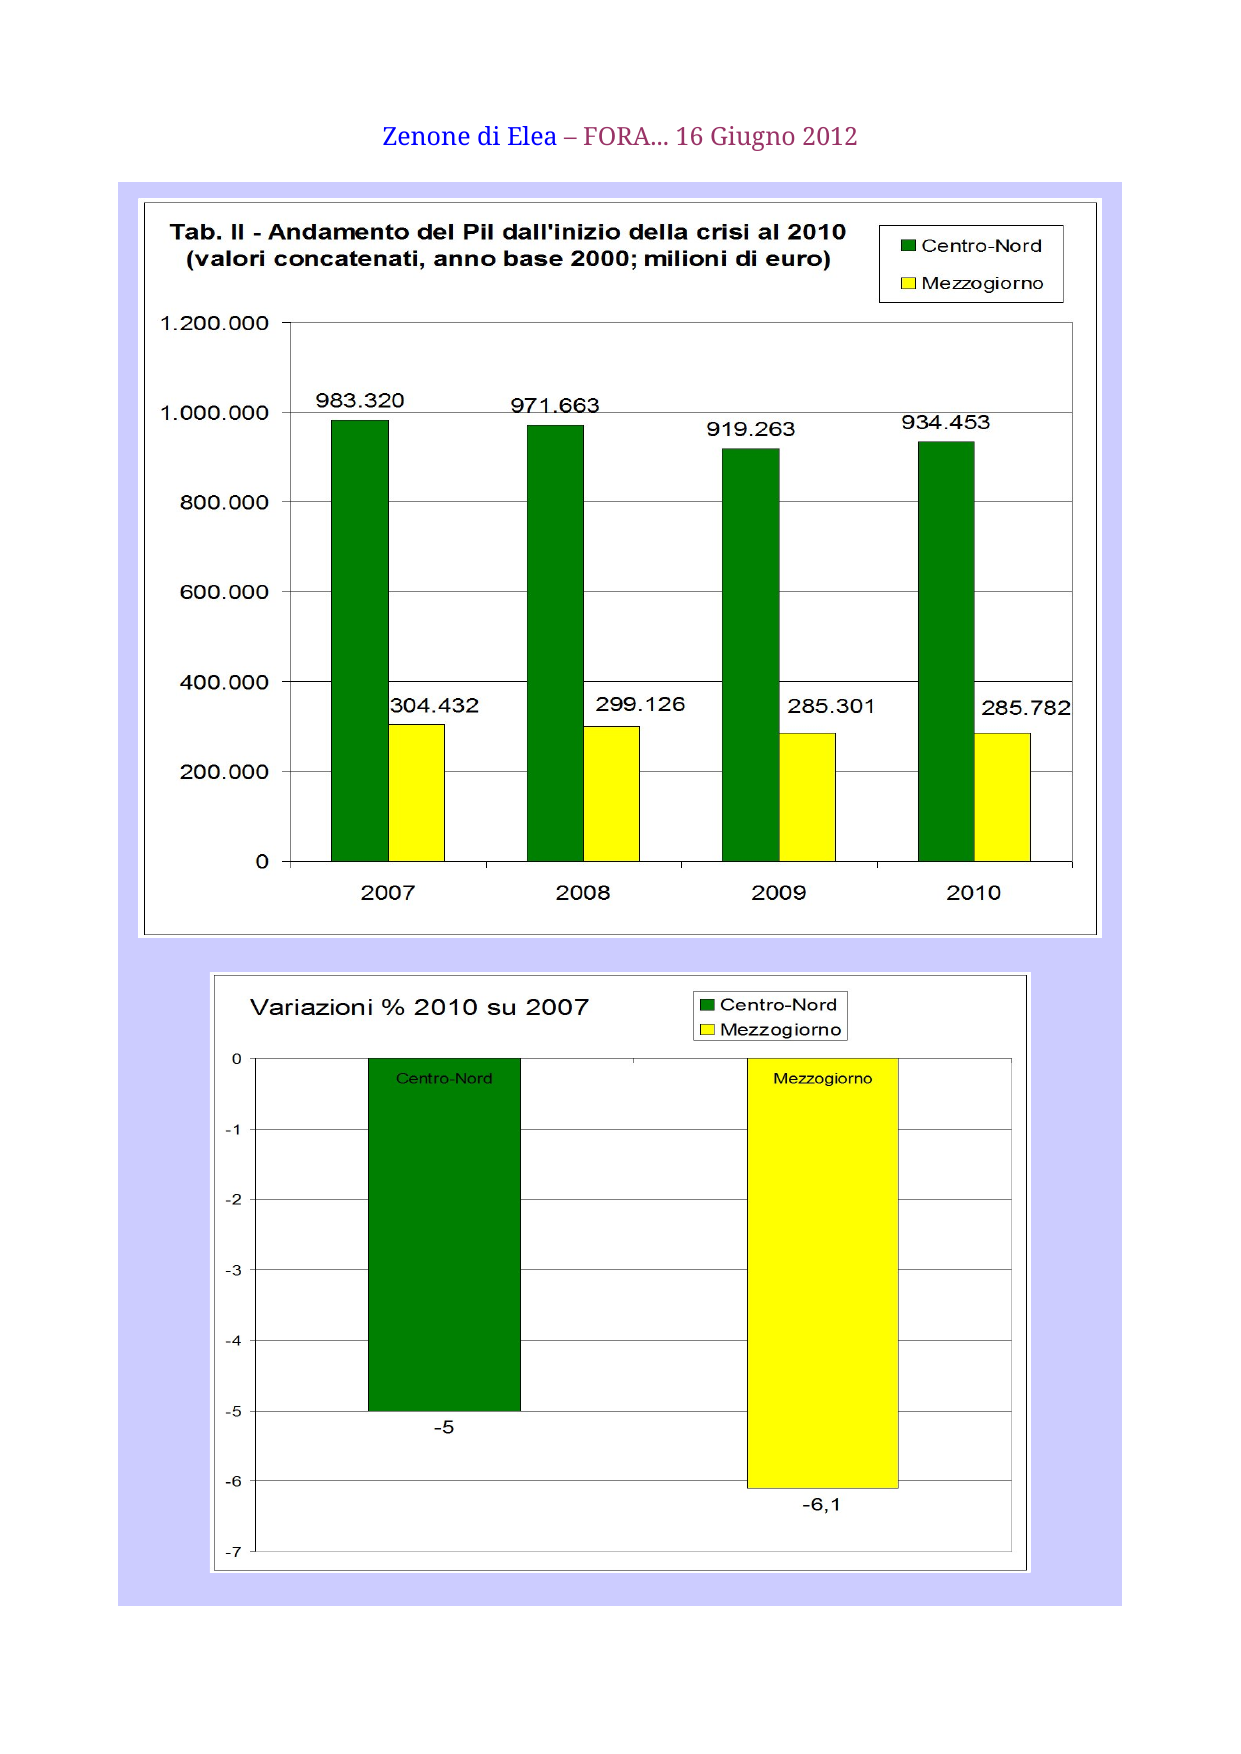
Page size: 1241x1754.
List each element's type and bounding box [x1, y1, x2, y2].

table_header [118, 182, 1122, 972]
picture [138, 198, 1102, 938]
table_cell [118, 972, 1122, 1606]
picture [209, 972, 1031, 1573]
